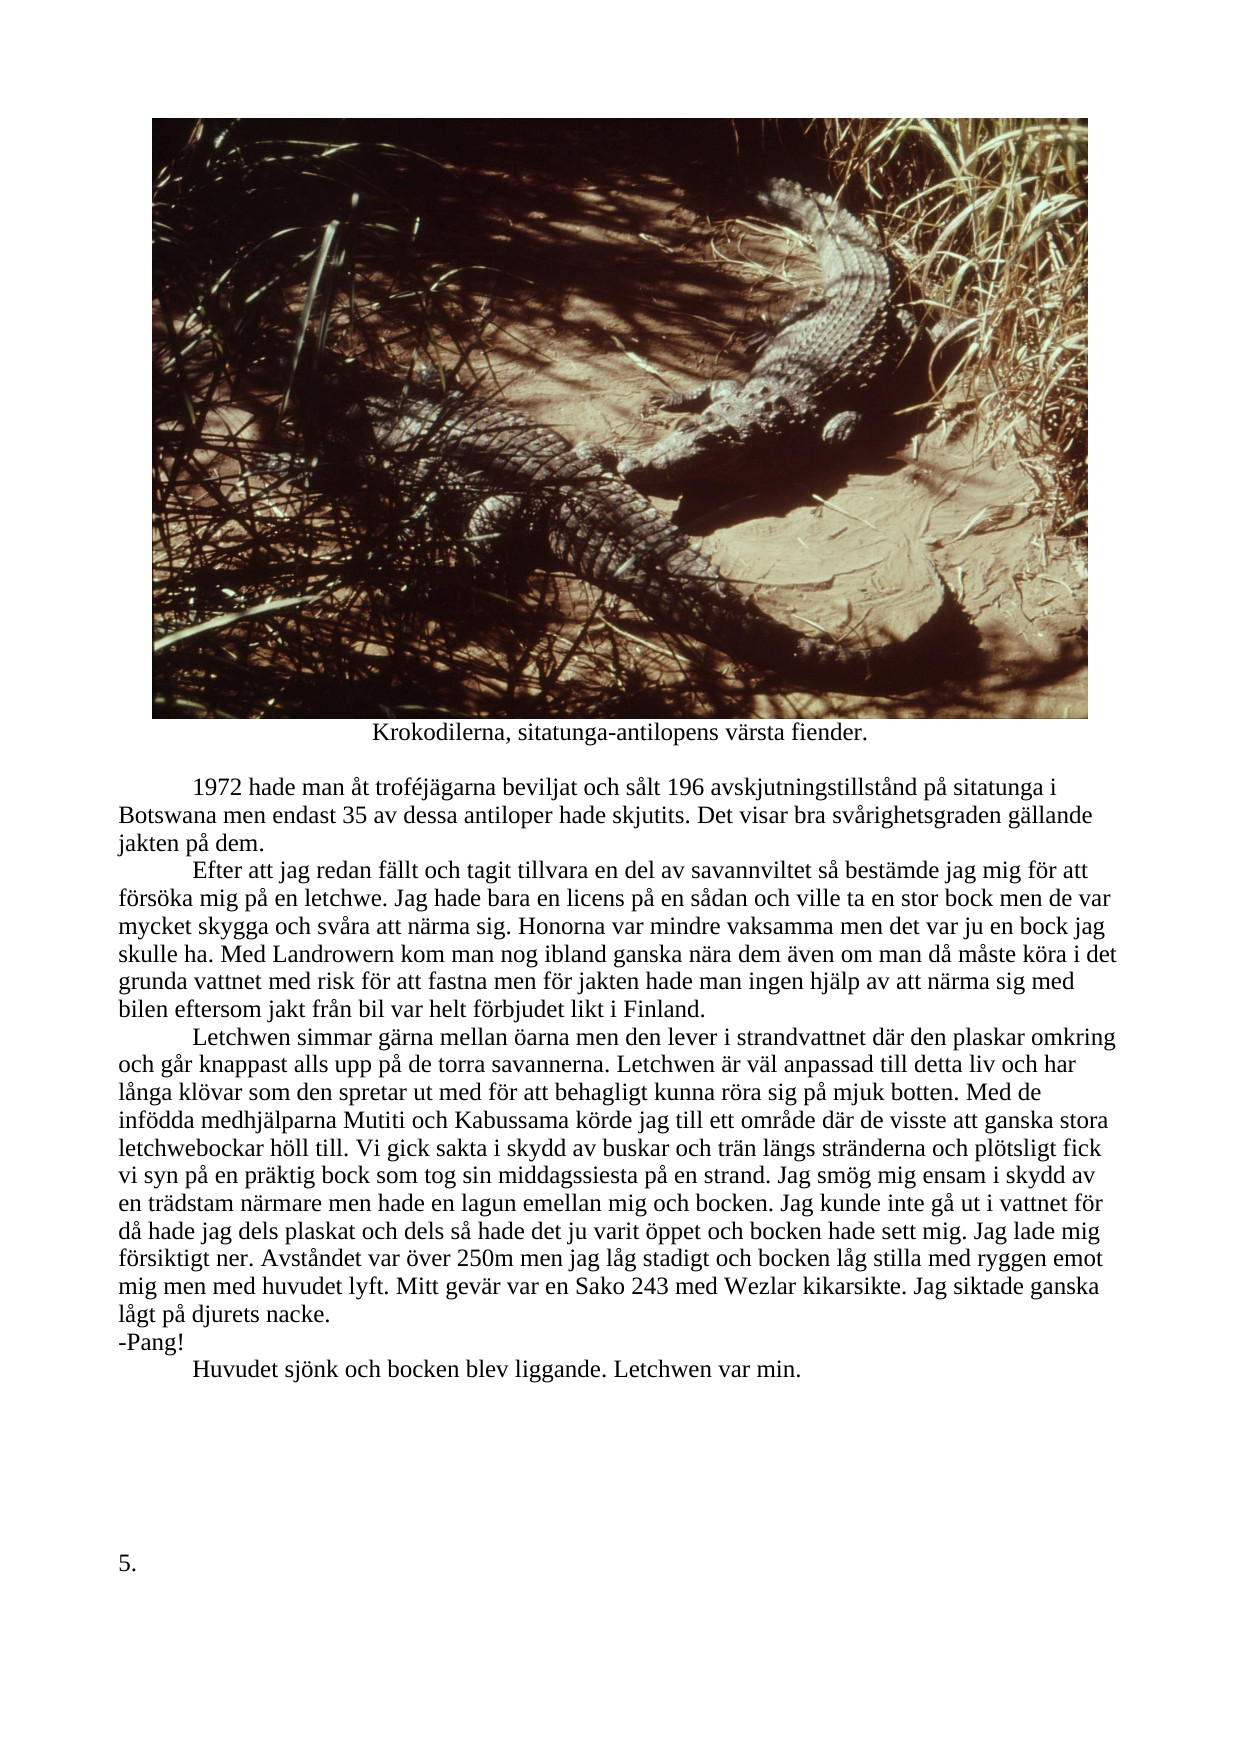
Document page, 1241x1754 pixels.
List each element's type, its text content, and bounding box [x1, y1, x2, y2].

text Krokodilerna, sitatunga-antilopens värsta fiender. [118, 118, 1122, 746]
picture [152, 118, 1088, 719]
text 1972 hade man åt troféjägarna beviljat och sålt 196 avskjutningstillstånd på sitatunga i Botswana men endast 35 av dessa antiloper hade skjutits. Det visar bra svårighetsgraden gällande jakten på dem. [118, 773, 1122, 857]
text 5. [118, 1549, 1122, 1577]
text Letchwen simmar gärna mellan öarna men den lever i strandvattnet där den plaskar omkring och går knappast alls upp på de torra savannerna. Letchwen är väl anpassad till detta liv och har långa klövar som den spretar ut med för att behagligt kunna röra sig på mjuk botten. Med de infödda medhjälparna Mutiti och Kabussama körde jag till ett område där de visste att ganska stora letchwebockar höll till. Vi gick sakta i skydd av buskar och trän längs stränderna och plötsligt fick vi syn på en präktig bock som tog sin middagssiesta på en strand. Jag smög mig ensam i skydd av en trädstam närmare men hade en lagun emellan mig och bocken. Jag kunde inte gå ut i vattnet för då hade jag dels plaskat och dels så hade det ju varit öppet och bocken hade sett mig. Jag lade mig försiktigt ner. Avståndet var över 250m men jag låg stadigt och bocken låg stilla med ryggen emot mig men med huvudet lyft. Mitt gevär var en Sako 243 med Wezlar kikarsikte. Jag siktade ganska lågt på djurets nacke. [118, 1023, 1122, 1328]
text -Pang! [118, 1328, 1122, 1355]
text Efter att jag redan fällt och tagit tillvara en del av savannviltet så bestämde jag mig för att försöka mig på en letchwe. Jag hade bara en licens på en sådan och ville ta en stor bock men de var mycket skygga och svåra att närma sig. Honorna var mindre vaksamma men det var ju en bock jag skulle ha. Med Landrowern kom man nog ibland ganska nära dem även om man då måste köra i det grunda vattnet med risk för att fastna men för jakten hade man ingen hjälp av att närma sig med bilen eftersom jakt från bil var helt förbjudet likt i Finland. [118, 857, 1122, 1023]
text Huvudet sjönk och bocken blev liggande. Letchwen var min. [118, 1355, 1122, 1383]
